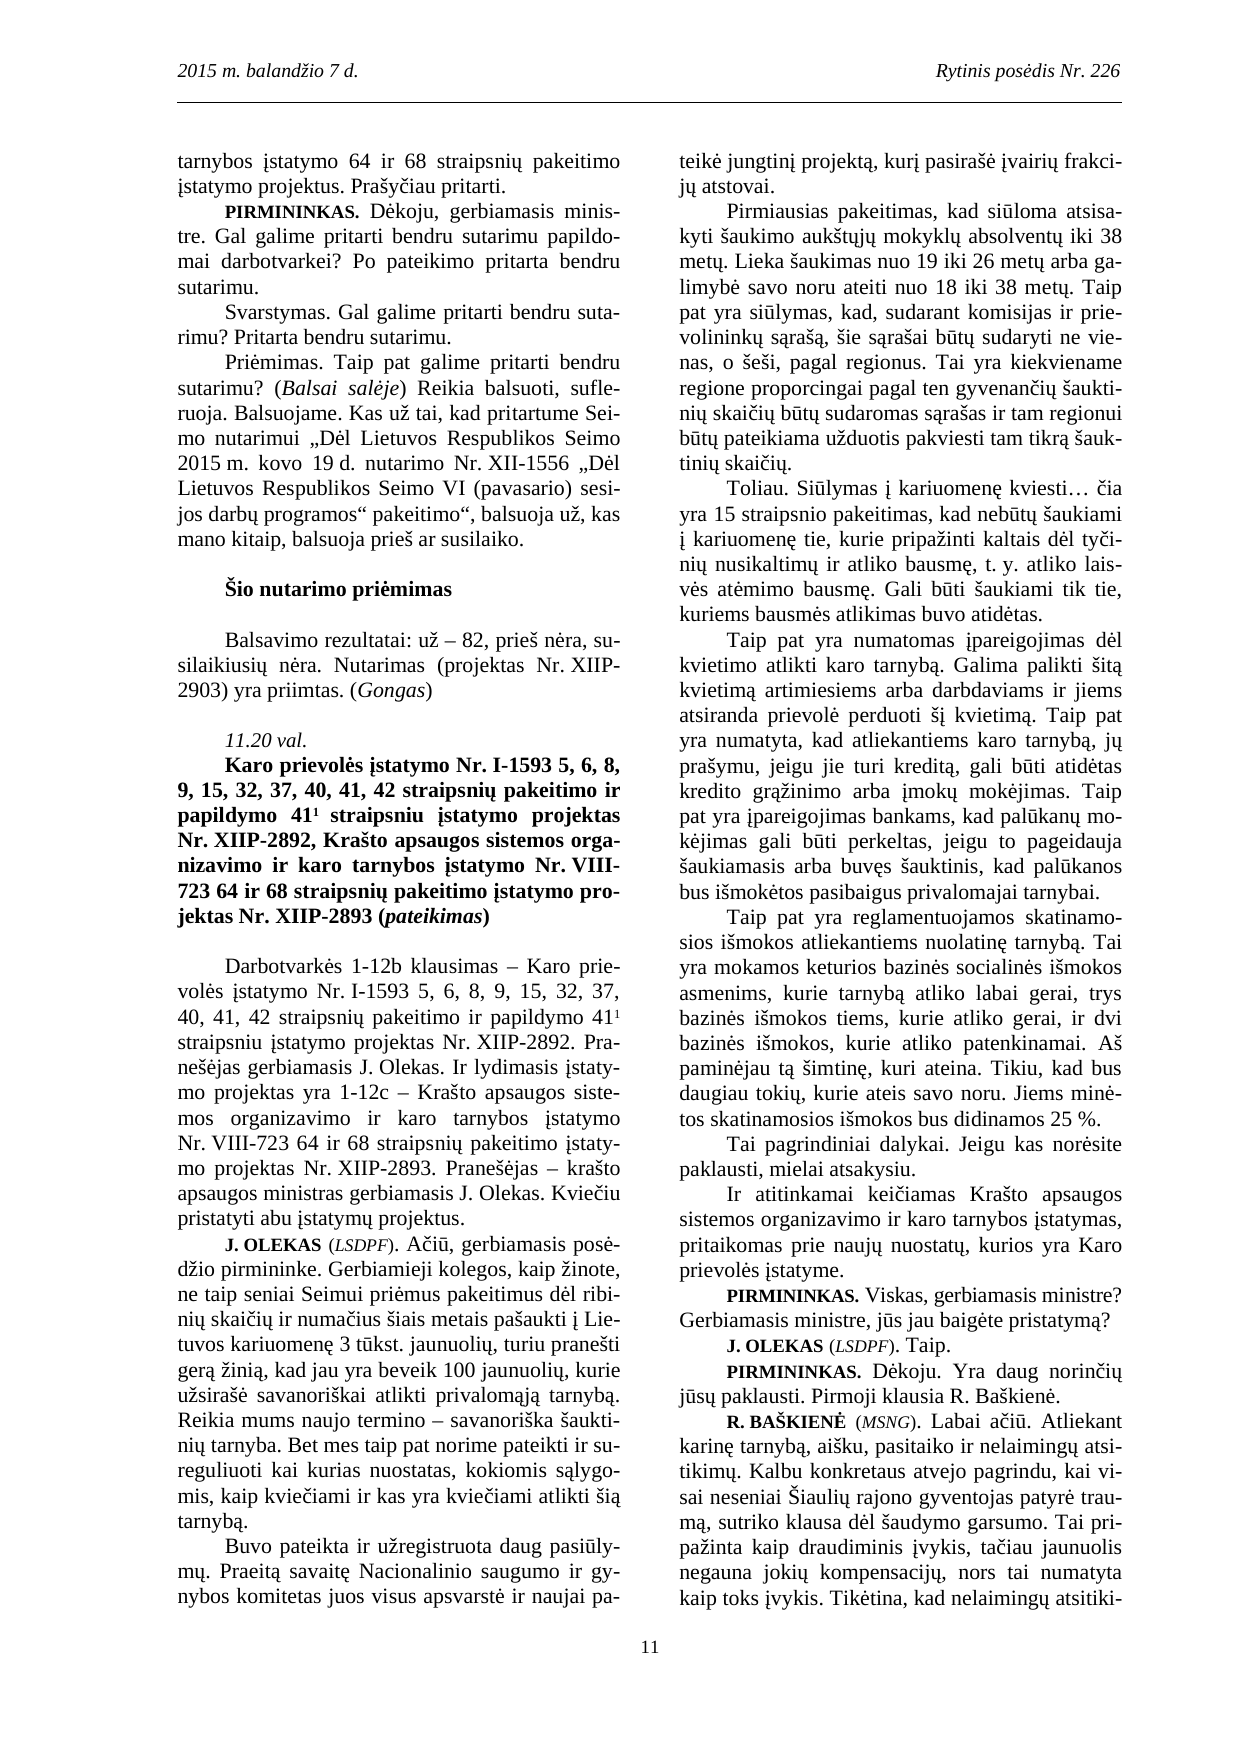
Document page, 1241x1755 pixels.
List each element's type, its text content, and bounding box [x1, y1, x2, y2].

text PIRMININKAS. Dė­ko­ju. Yra daug no­rin­čių jū­sų pa­klaus­ti. Pir­mo­ji klau­sia R. Baš­kie­nė. [679, 1358, 1122, 1408]
text Šio nu­ta­ri­mo pri­ėmi­mas [177, 576, 620, 601]
text Pri­ėmi­mas. Taip pat ga­li­me pri­tar­ti ben­dru su­ta­ri­mu? (Bal­sai sa­lė­je) Rei­kia bal­suo­ti, suf­le­ruo­ja. Bal­suo­ja­me. Kas už tai, kad pri­tar­tu­me Sei­mo nu­ta­ri­mui „Dėl Lie­tu­vos Res­pub­li­kos Sei­mo 2015 m. ko­vo 19 d. nu­ta­ri­mo Nr. XII-1556 „Dėl Lie­tu­vos Res­pub­li­kos Sei­mo VI (pa­va­sa­rio) se­si­jos dar­bų pro­gra­mos“ pa­kei­ti­mo“, bal­suo­ja už, kas ma­no ki­taip, bal­suo­ja prieš ar su­si­lai­ko. [177, 349, 620, 551]
text R. BAŠKIENĖ (MSNG). La­bai ačiū. At­lie­kant ka­ri­nę tar­ny­bą, aiš­ku, pa­si­tai­ko ir ne­lai­min­gų at­si­ti­ki­mų. Kal­bu kon­kre­taus at­ve­jo pa­grin­du, kai vi­sai ne­se­niai Šiau­lių ra­jo­no gy­ven­to­jas pa­ty­rė trau­mą, su­tri­ko klau­sa dėl šau­dy­mo gar­su­mo. Tai pri­pa­žin­ta kaip drau­di­mi­nis įvy­kis, ta­čiau jau­nuo­lis ne­gau­na jo­kių kom­pen­sa­ci­jų, nors tai nu­ma­ty­ta kaip toks įvy­kis. Ti­kė­ti­na, kad ne­lai­min­gų at­si­ti­ki­ [679, 1408, 1122, 1610]
text tar­ny­bos įsta­ty­mo 64 ir 68 straips­nių pa­kei­ti­mo įsta­ty­mo pro­jek­tus. Pra­šy­čiau pri­tar­ti. [177, 148, 620, 198]
text Bu­vo pa­teik­ta ir už­re­gist­ruo­ta daug pa­siū­ly­mų. Pra­ei­tą sa­vai­tę Na­cio­na­li­nio sau­gu­mo ir gy­ny­bos ko­mi­te­tas juos vi­sus ap­svars­tė ir nau­jai pa­ [177, 1533, 620, 1609]
text Dar­bo­tvarkės 1-12b klau­si­mas – Ka­ro prie­vo­lės įsta­ty­mo Nr. I-1593 5, 6, 8, 9, 15, 32, 37, 40, 41, 42 straips­nių pa­kei­ti­mo ir pa­pil­dy­mo 411 straips­niu įsta­ty­mo pro­jek­tas Nr. XIIP-2892. Pra­ne­šė­jas ger­bia­ma­sis J. Ole­kas. Ir ly­di­ma­sis įsta­ty­mo pro­jek­tas yra 1-12c – Kraš­to ap­sau­gos sis­te­mos or­ga­ni­za­vi­mo ir ka­ro tar­ny­bos įsta­ty­mo Nr. VIII-723 64 ir 68 straips­nių pa­kei­ti­mo įsta­ty­mo pro­jek­tas Nr. XIIP-2893. Pra­ne­šė­jas – kraš­to ap­sau­gos mi­nist­ras ger­bia­ma­sis J. Ole­kas. Kvie­čiu pri­sta­ty­ti abu įsta­ty­mų pro­jek­tus. [177, 953, 620, 1231]
text J. OLEKAS (LSDPF). Taip. [679, 1332, 1122, 1358]
text Taip pat yra nu­ma­to­mas įpa­rei­go­ji­mas dėl kvie­ti­mo at­lik­ti ka­ro tar­ny­bą. Ga­li­ma pa­lik­ti ši­tą kvie­ti­mą ar­ti­mie­siems ar­ba darb­da­viams ir jiems at­si­ran­da prie­vo­lė per­duo­ti šį kvie­ti­mą. Taip pat yra nu­ma­ty­ta, kad at­lie­kan­tiems ka­ro tar­ny­bą, jų pra­šy­mu, jei­gu jie tu­ri kre­di­tą, ga­li bū­ti ati­dė­tas kre­di­to grą­ži­ni­mo ar­ba įmo­kų mo­kė­ji­mas. Taip pat yra įpa­rei­go­ji­mas ban­kams, kad pa­lū­ka­nų mo­kė­ji­mas ga­li bū­ti per­kel­tas, jei­gu to pa­gei­dau­ja šau­kia­ma­sis ar­ba bu­vęs šauk­ti­nis, kad pa­lū­ka­nos bus iš­mo­kė­tos pa­si­bai­gus pri­va­lo­ma­jai tar­ny­bai. [679, 627, 1122, 904]
text tei­kė jung­ti­nį pro­jek­tą, ku­rį pa­si­ra­šė įvai­rių frak­ci­jų at­sto­vai. [679, 148, 1122, 198]
text Bal­sa­vi­mo re­zul­ta­tai: už – 82, prieš nė­ra, su­si­lai­kiu­sių nė­ra. Nu­ta­ri­mas (pro­jek­tas Nr. XIIP-2903) yra pri­im­tas. (Gon­gas) [177, 627, 620, 702]
text 11.20 val. [224, 727, 620, 752]
text PIRMININKAS. Vis­kas, ger­bia­ma­sis mi­nist­re? Ger­bia­ma­sis mi­nist­re, jūs jau bai­gė­te pri­sta­ty­mą? [679, 1282, 1122, 1332]
text Tai pa­grin­di­niai da­ly­kai. Jei­gu kas no­rė­si­te pa­klaus­ti, mie­lai at­sa­ky­siu. [679, 1131, 1122, 1181]
text Ir ati­tin­ka­mai kei­čia­mas Kraš­to ap­sau­gos sis­te­mos or­ga­ni­za­vi­mo ir ka­ro tar­ny­bos įsta­ty­mas, pri­tai­ko­mas prie nau­jų nuo­sta­tų, ku­rios yra Ka­ro prie­vo­lės įsta­ty­me. [679, 1181, 1122, 1282]
text Taip pat yra reg­la­men­tuo­ja­mos ska­ti­na­mo­sios iš­mo­kos at­lie­kan­tiems nuo­la­ti­nę tar­ny­bą. Tai yra mo­ka­mos ke­tu­rios ba­zi­nės so­cia­li­nės iš­mo­kos as­me­nims, ku­rie tar­ny­bą at­li­ko la­bai ge­rai, trys ba­zi­nės iš­mo­kos tiems, ku­rie at­li­ko ge­rai, ir dvi ba­zi­nės iš­mo­kos, ku­rie at­li­ko pa­ten­ki­na­mai. Aš pa­mi­nė­jau tą šim­ti­nę, ku­ri at­ei­na. Ti­kiu, kad bus dau­giau to­kių, ku­rie at­eis sa­vo no­ru. Jiems mi­nė­tos ska­ti­na­mo­sios iš­mo­kos bus di­di­na­mos 25 %. [679, 904, 1122, 1131]
text Pir­miau­sias pa­kei­ti­mas, kad siū­lo­ma at­si­sa­ky­ti šau­ki­mo aukš­tų­jų mo­kyk­lų ab­sol­ven­tų iki 38 me­tų. Lie­ka šau­ki­mas nuo 19 iki 26 me­tų ar­ba ga­li­my­bė sa­vo no­ru at­ei­ti nuo 18 iki 38 me­tų. Taip pat yra siū­ly­mas, kad, su­da­rant ko­mi­si­jas ir prie­vo­li­nin­kų są­ra­šą, šie są­ra­šai bū­tų su­da­ry­ti ne vie­nas, o še­ši, pa­gal re­gio­nus. Tai yra kiek­vie­na­me re­gio­ne pro­por­cin­gai pa­gal ten gy­ve­nan­čių šauk­ti­nių skai­čių bū­tų su­da­ro­mas są­ra­šas ir tam re­gio­nui bū­tų pa­tei­kia­ma už­duo­tis pa­kvies­ti tam tik­rą šauk­ti­nių skai­čių. [679, 198, 1122, 475]
text PIRMININKAS. Dė­ko­ju, ger­bia­ma­sis mi­nis­tre. Gal ga­li­me pri­tar­ti ben­dru su­ta­ri­mu pa­pil­do­mai dar­bo­tvarkei? Po pa­tei­ki­mo pri­tar­ta ben­dru su­ta­ri­mu. [177, 198, 620, 299]
text J. OLEKAS (LSDPF). Ačiū, ger­bia­ma­sis po­sė­džio pir­mi­nin­ke. Ger­bia­mie­ji ko­le­gos, kaip ži­no­te, ne taip se­niai Sei­mui pri­ėmus pa­kei­ti­mus dėl ri­bi­nių skai­čių ir nu­ma­čius šiais me­tais pa­šauk­ti į Lie­tu­vos ka­riuo­me­nę 3 tūkst. jau­nuo­lių, tu­riu pra­neš­ti ge­rą ži­nią, kad jau yra be­veik 100 jau­nuo­lių, ku­rie už­si­ra­šė sa­va­no­riš­kai at­lik­ti pri­va­lo­mą­ją tar­ny­bą. Rei­kia mums nau­jo ter­mi­no – sa­va­no­riš­ka šauk­ti­nių tar­ny­ba. Bet mes taip pat no­ri­me pa­teik­ti ir su­re­gu­liuo­ti kai ku­rias nuo­sta­tas, ko­kio­mis są­ly­go­mis, kaip kvie­čia­mi ir kas yra kvie­čia­mi at­lik­ti šią tar­ny­bą. [177, 1231, 620, 1533]
text Ka­ro prie­vo­lės įsta­ty­mo Nr. I-1593 5, 6, 8, 9, 15, 32, 37, 40, 41, 42 straips­nių pa­kei­ti­mo ir pa­pil­dy­mo 411 straips­niu įsta­ty­mo pro­jek­tas Nr. XIIP-2892, Kraš­to ap­sau­gos sis­te­mos or­ga­ni­za­vi­mo ir ka­ro tar­ny­bos įsta­ty­mo Nr. VIII-723 64 ir 68 straips­nių pa­kei­ti­mo įsta­ty­mo pro­jek­tas Nr. XIIP-2893 (pateikimas) [177, 752, 620, 928]
text To­liau. Siū­ly­mas į ka­riuo­me­nę kvies­ti… čia yra 15 straips­nio pa­kei­ti­mas, kad ne­bū­tų šau­kia­mi į ka­riuo­me­nę tie, ku­rie pri­pa­žin­ti kal­tais dėl ty­či­nių nu­si­kal­ti­mų ir at­li­ko baus­mę, t. y. at­li­ko lais­vės at­ėmi­mo baus­mę. Ga­li bū­ti šau­kia­mi tik tie, ku­riems baus­mės at­li­ki­mas bu­vo ati­dė­tas. [679, 475, 1122, 627]
text Svars­ty­mas. Gal ga­li­me pri­tar­ti ben­dru su­ta­ri­mu? Pri­tar­ta ben­dru su­ta­ri­mu. [177, 299, 620, 349]
